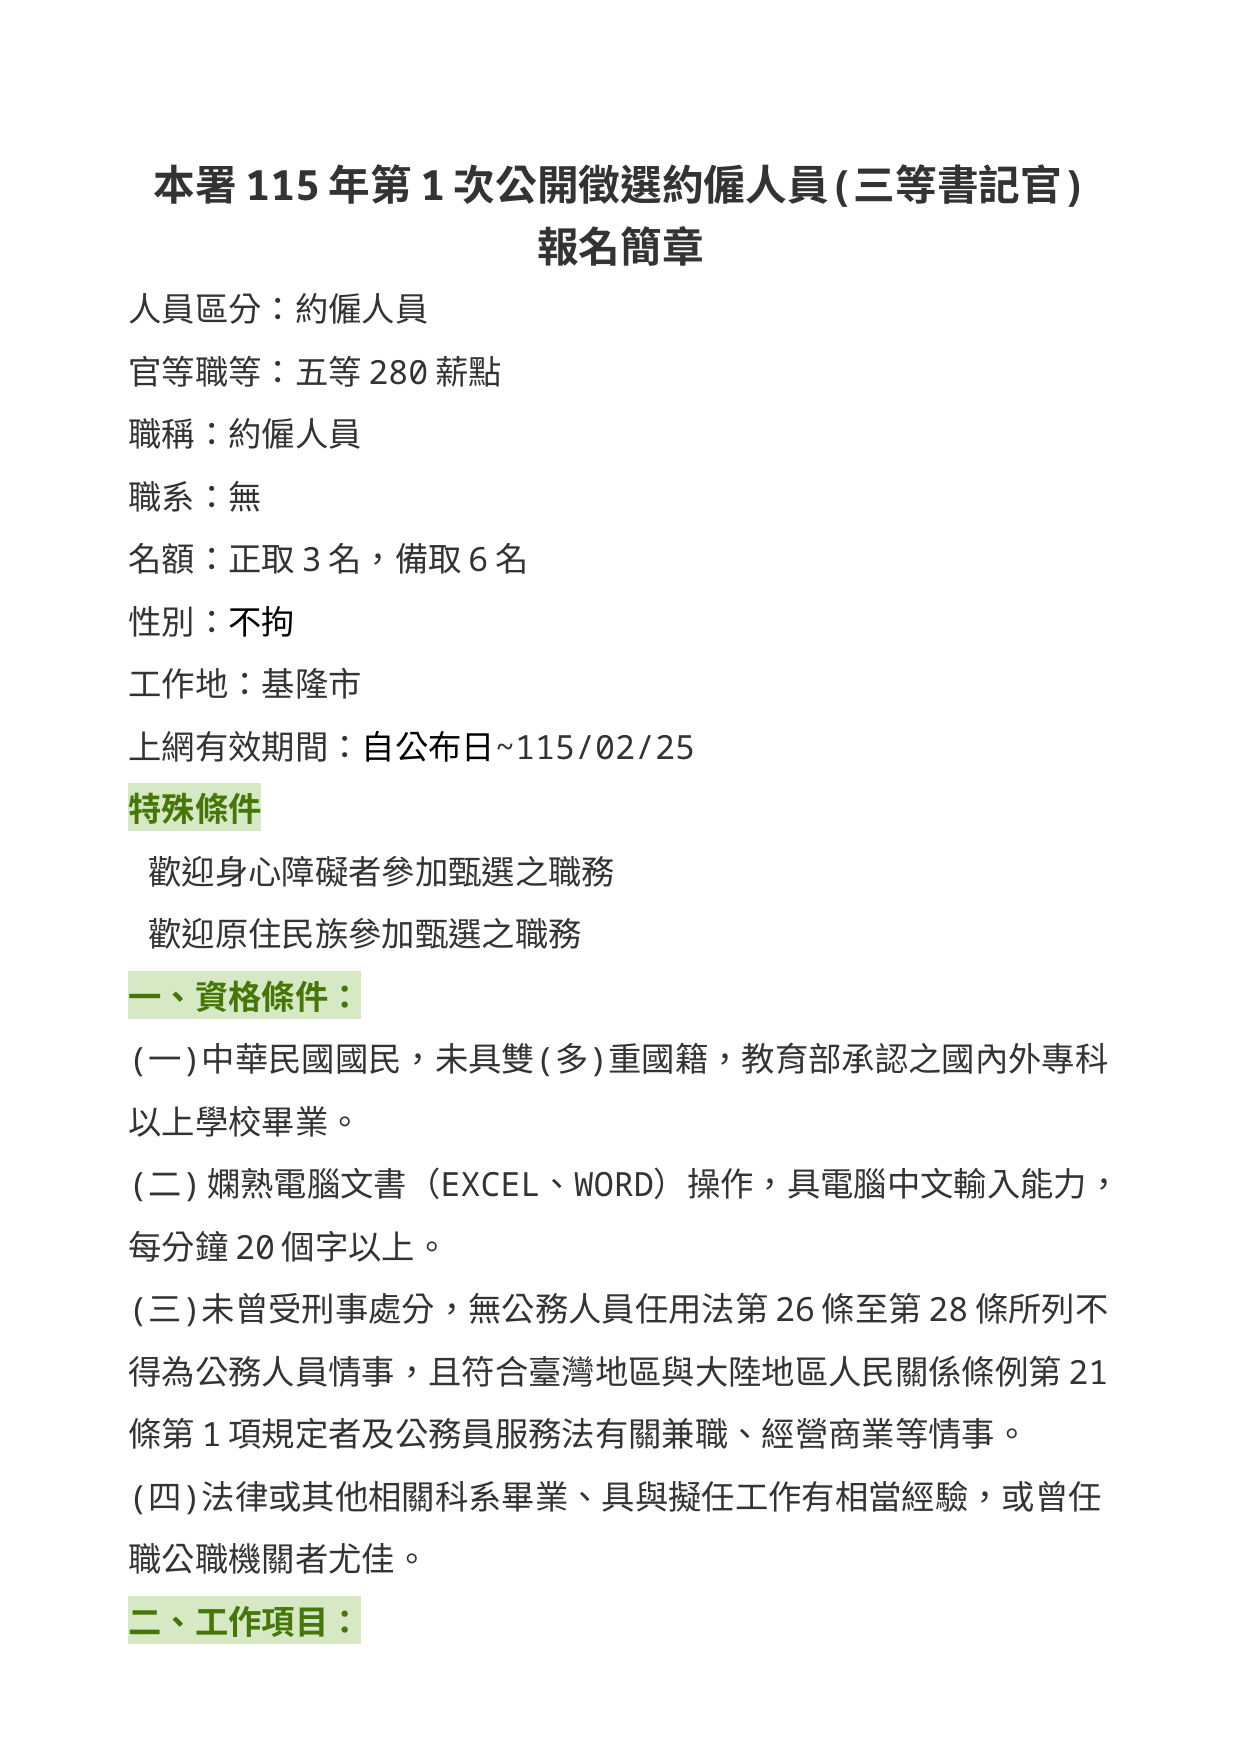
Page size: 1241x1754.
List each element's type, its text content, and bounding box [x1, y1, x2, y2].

text (一)中華民國國民，未具雙(多)重國籍，教育部承認之國內外專科以上學校畢業。 (二) 嫻熟電腦文書（EXCEL、WORD）操作，具電腦中文輸入能力，每分鐘20個字以上。 (三)未曾受刑事處分，無公務人員任用法第26條至第28條所列不得為公務人員情事，且符合臺灣地區與大陸地區人民關係條例第21條第1項規定者及公務員服務法有關兼職、經營商業等情事。 (四)法律或其他相關科系畢業、具與擬任工作有相當經驗，或曾任職公職機關者尤佳。 [128, 1016, 1112, 1578]
text 名額：正取3名，備取6名 [128, 516, 1112, 578]
text 人員區分：約僱人員 [128, 266, 1112, 328]
text 特殊條件 [128, 766, 1112, 828]
text 本署115年第1次公開徵選約僱人員(三等書記官) [128, 141, 1112, 203]
text 職稱：約僱人員 [128, 391, 1112, 453]
text 二、工作項目： [128, 1578, 1112, 1641]
text 上網有效期間：自公布日~115/02/25 [128, 703, 1112, 766]
text 歡迎身心障礙者參加甄選之職務 [128, 828, 1112, 891]
text 報名簡章 [128, 203, 1112, 266]
text 職系：無 [128, 453, 1112, 516]
text 工作地：基隆市 [128, 641, 1112, 703]
text 官等職等：五等280薪點 [128, 328, 1112, 391]
text 一、資格條件： [128, 953, 1112, 1016]
text 性別：不拘 [128, 578, 1112, 641]
text 歡迎原住民族參加甄選之職務 [128, 891, 1112, 953]
